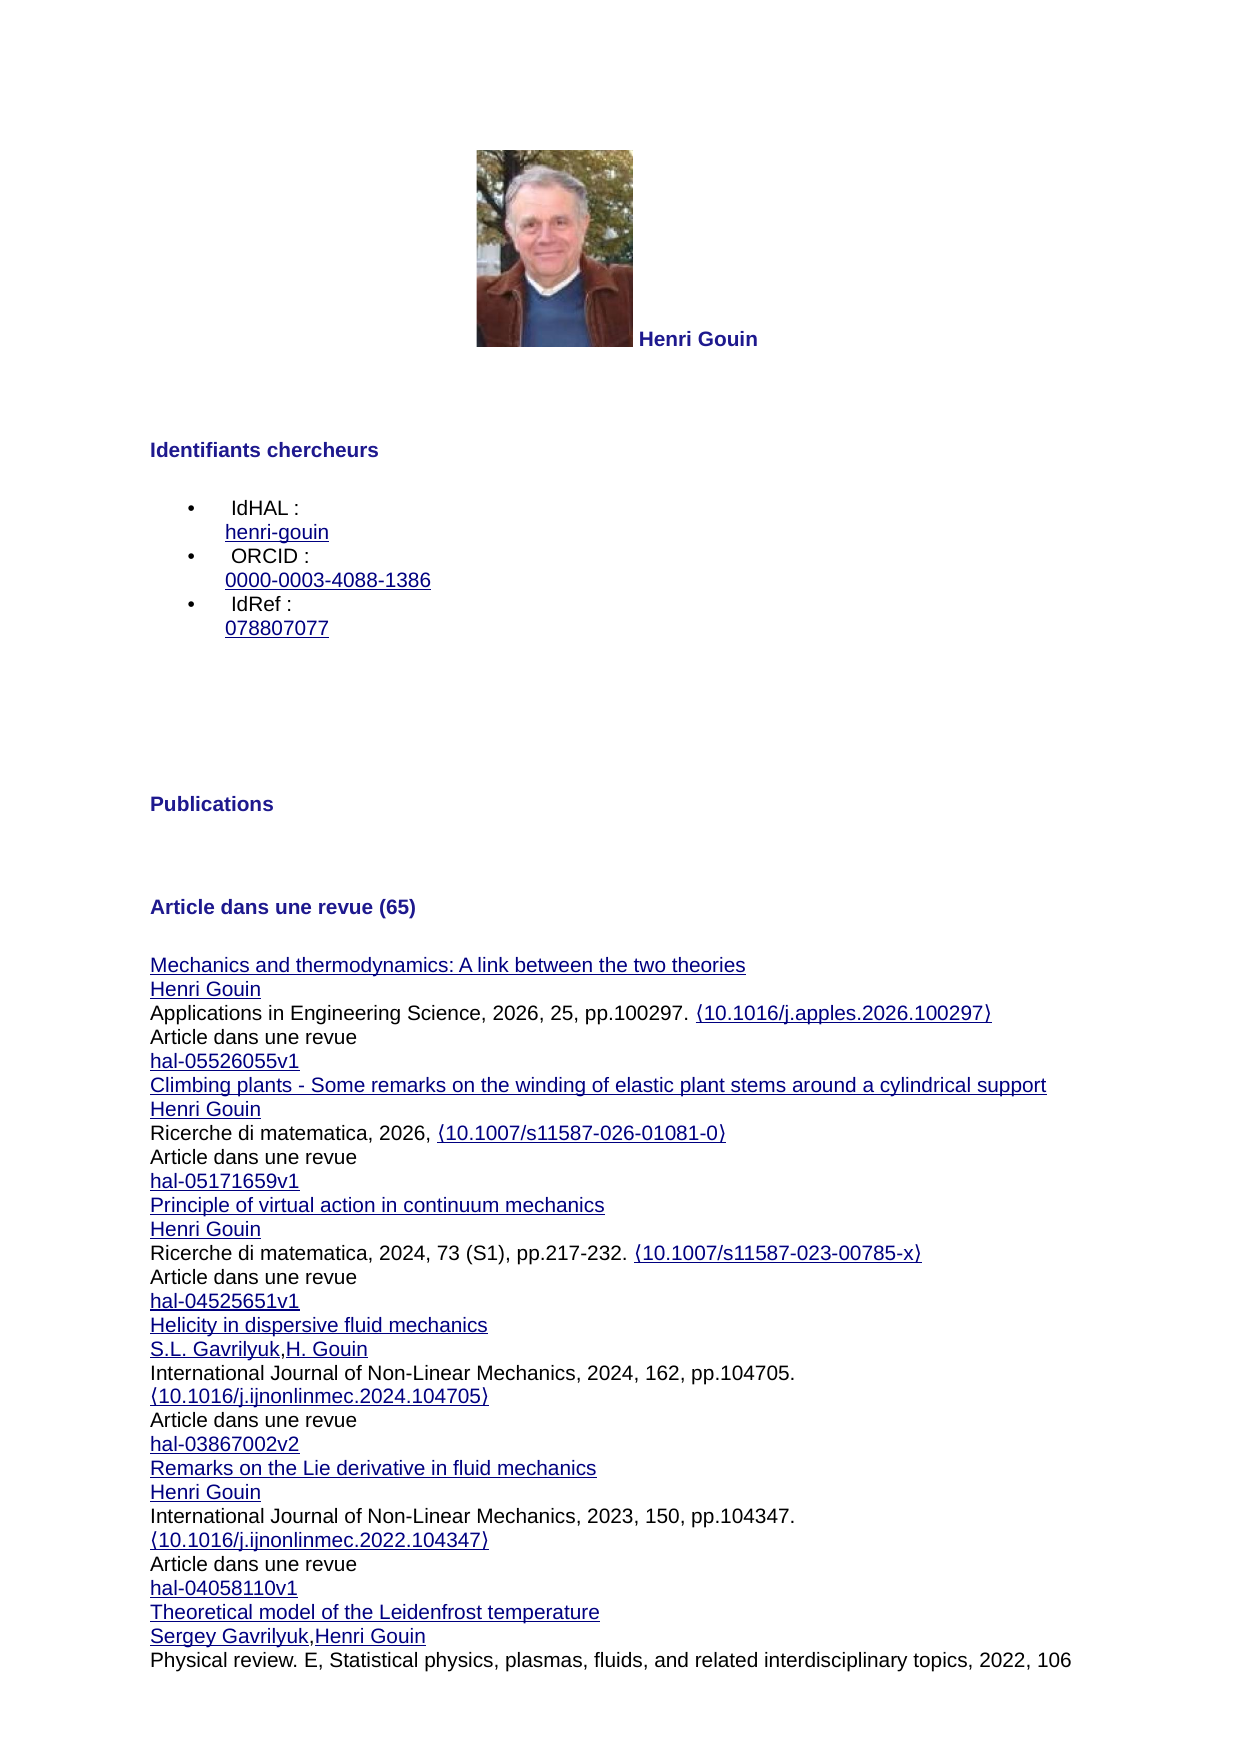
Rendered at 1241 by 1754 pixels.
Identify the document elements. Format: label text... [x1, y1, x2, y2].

subtitle Publications [150, 792, 1090, 816]
table_cell Theoretical model of the Leidenfrost temperature Sergey Gavrilyuk,Henri Gouin Physical review. E, Statistical physics, plasmas, fluids, and related interdisciplinary topics, 2022, 106 [150, 1600, 1090, 1672]
picture [476, 150, 633, 347]
table_header Mechanics and thermodynamics: A link between the two theories Henri Gouin Applications in Engineering Science, 2026, 25, pp.100297. ⟨10.1016/j.apples.2026.100297⟩ Article dans une revue hal-05526055v1 [150, 953, 1090, 1073]
table_cell Climbing plants - Some remarks on the winding of elastic plant stems around a cylindrical support Henri Gouin Ricerche di matematica, 2026, ⟨10.1007/s11587-026-01081-0⟩ Article dans une revue hal-05171659v1 [150, 1073, 1090, 1193]
subtitle Article dans une revue (65) [150, 895, 1090, 919]
table_cell Principle of virtual action in continuum mechanics Henri Gouin Ricerche di matematica, 2024, 73 (S1), pp.217-232. ⟨10.1007/s11587-023-00785-x⟩ Article dans une revue hal-04525651v1 [150, 1193, 1090, 1312]
list 078807077 [187, 616, 1090, 639]
subtitle Henri Gouin [150, 150, 1090, 351]
table_cell Helicity in dispersive fluid mechanics S.L. Gavrilyuk,H. Gouin International Journal of Non-Linear Mechanics, 2024, 162, pp.104705. ⟨10.1016/j.ijnonlinmec.2024.104705⟩ Article dans une revue hal-03867002v2 [150, 1313, 1090, 1456]
table_cell Remarks on the Lie derivative in fluid mechanics Henri Gouin International Journal of Non-Linear Mechanics, 2023, 150, pp.104347. ⟨10.1016/j.ijnonlinmec.2022.104347⟩ Article dans une revue hal-04058110v1 [150, 1456, 1090, 1600]
list ORCID : [187, 544, 1090, 568]
subtitle Identifiants chercheurs [150, 437, 1090, 461]
list 0000-0003-4088-1386 [187, 568, 1090, 592]
list IdRef : [187, 592, 1090, 616]
list IdHAL : [187, 496, 1090, 520]
list henri-gouin [187, 520, 1090, 544]
